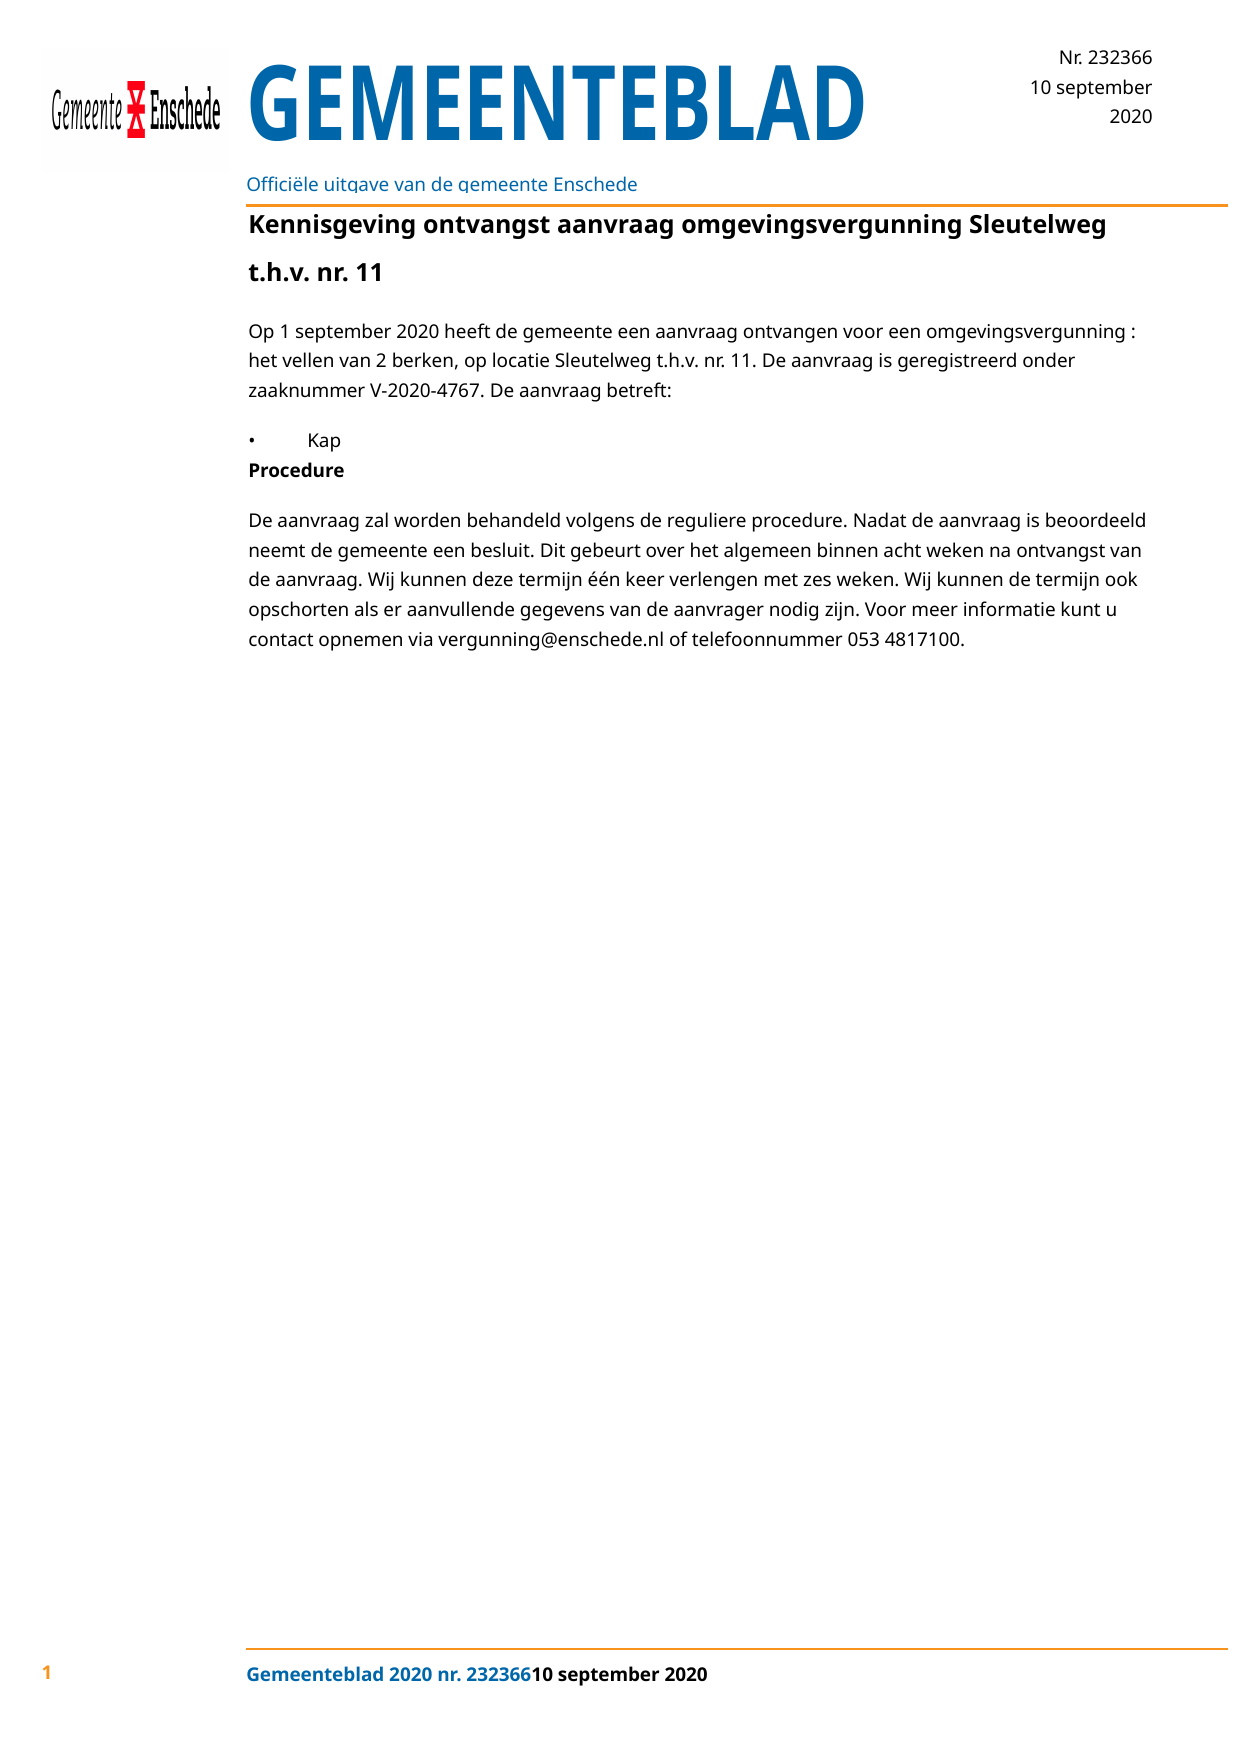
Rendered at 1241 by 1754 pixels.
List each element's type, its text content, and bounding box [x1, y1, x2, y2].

text Procedure [248, 457, 1152, 483]
list Kap [248, 427, 1152, 453]
text Op 1 september 2020 heeft de gemeente een aanvraag ontvangen voor een omgevingsvergunning : het vellen van 2 berken, op locatie Sleutelweg t.h.v. nr. 11. De aanvraag is geregistreerd onder zaaknummer V-2020-4767. De aanvraag betreft: [248, 318, 1152, 403]
picture [41, 47, 231, 172]
text Kennisgeving ontvangst aanvraag omgevingsvergunning Sleutelweg t.h.v. nr. 11 [248, 207, 1152, 288]
text De aanvraag zal worden behandeld volgens de reguliere procedure. Nadat de aanvraag is beoordeeld neemt de gemeente een besluit. Dit gebeurt over het algemeen binnen acht weken na ontvangst van de aanvraag. Wij kunnen deze termijn één keer verlengen met zes weken. Wij kunnen de termijn ook opschorten als er aanvullende gegevens van de aanvrager nodig zijn. Voor meer informatie kunt u contact opnemen via vergunning@enschede.nl of telefoonnummer 053 4817100. [248, 507, 1152, 652]
